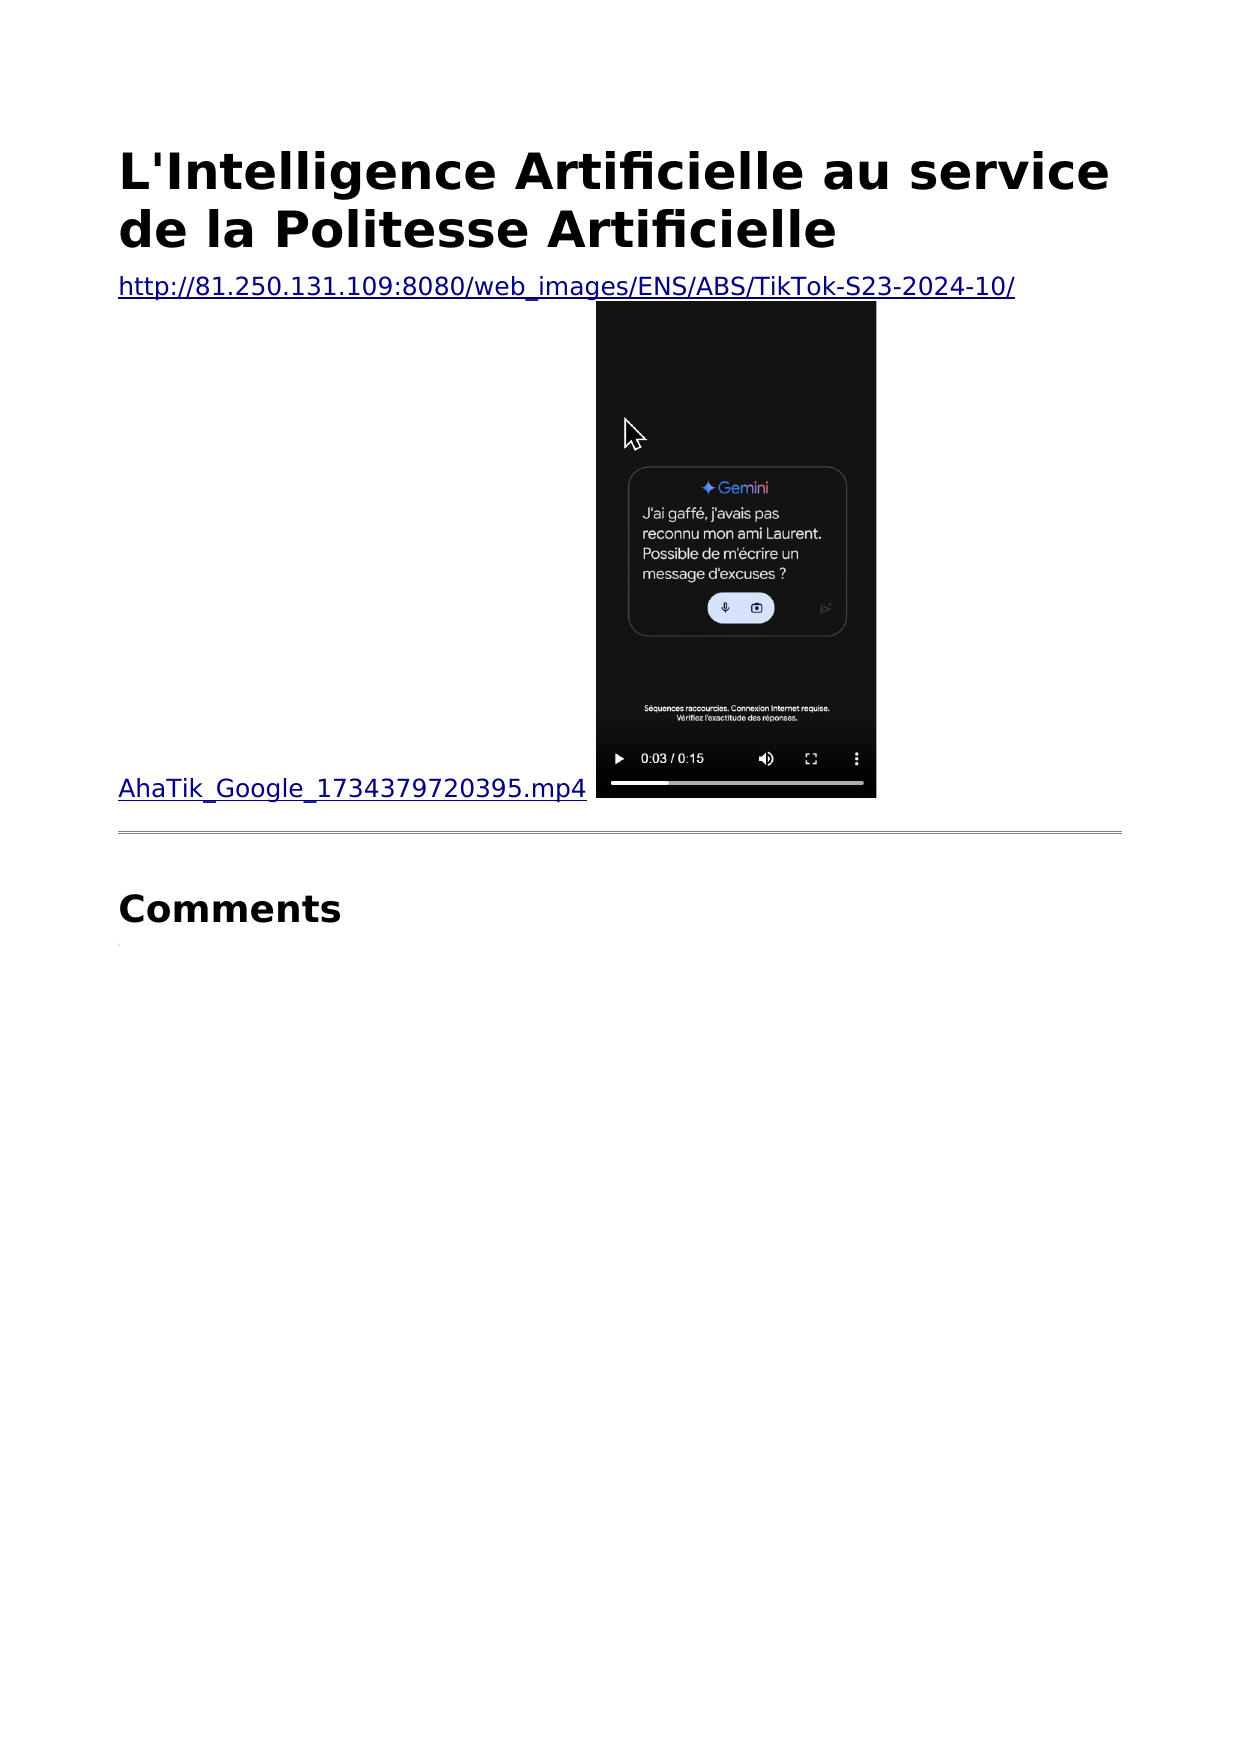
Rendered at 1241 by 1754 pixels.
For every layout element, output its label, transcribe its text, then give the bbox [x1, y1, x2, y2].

subtitle L'Intelligence Artificielle au service de la Politesse Artificielle [118, 143, 1122, 259]
text http://81.250.131.109:8080/web_images/ENS/ABS/TikTok-S23-2024-10/AhaTik_Google_1734379720395.mp4 [118, 272, 1122, 804]
picture [595, 301, 877, 798]
subtitle Comments [118, 888, 1122, 931]
